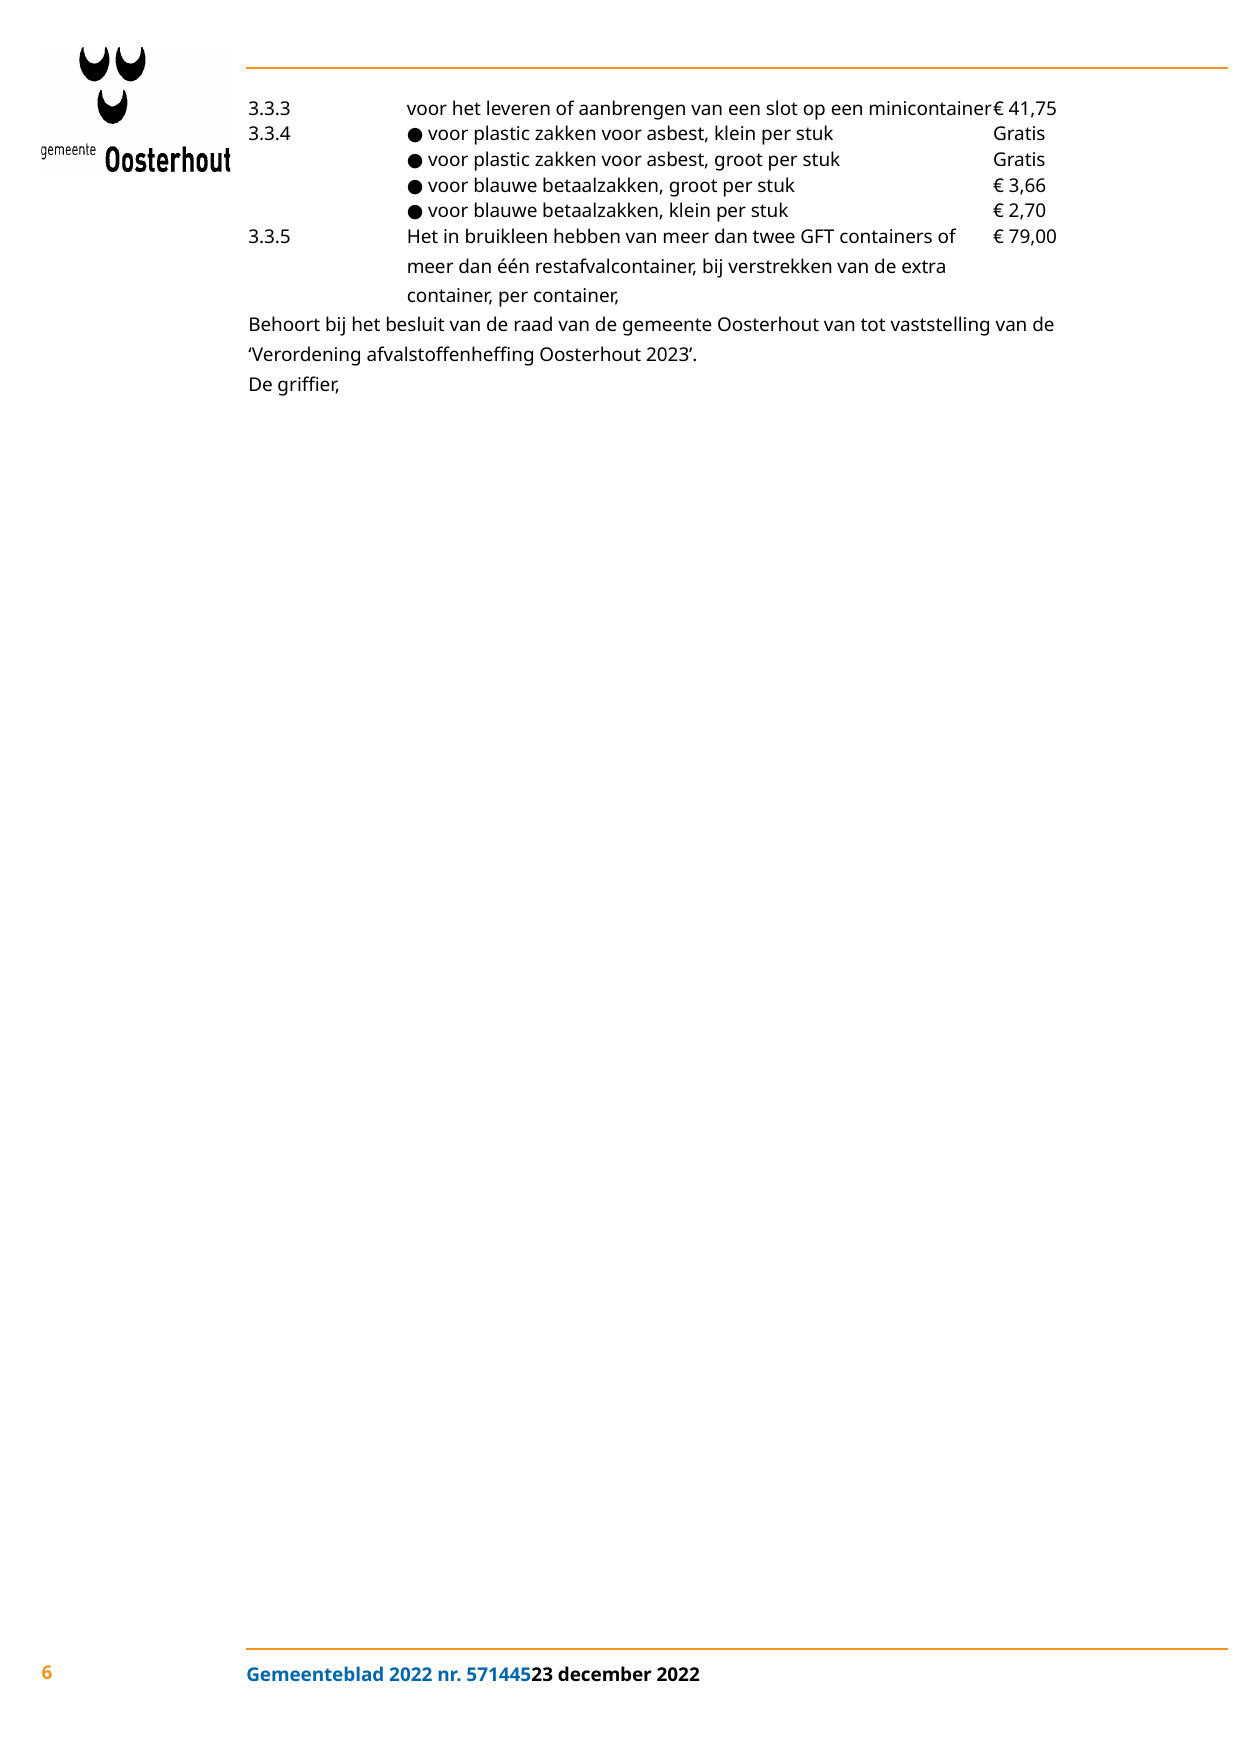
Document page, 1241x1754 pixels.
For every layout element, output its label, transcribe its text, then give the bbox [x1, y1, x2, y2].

table_cell Gratis [993, 146, 1152, 172]
table_cell € 41,75 [993, 95, 1152, 121]
table_cell [248, 198, 407, 223]
text Behoort bij het besluit van de raad van de gemeente Oosterhout van tot vaststelling van de ‘Verordening afvalstoffenheffing Oosterhout 2023’. [248, 312, 1152, 367]
table_cell ● voor plastic zakken voor asbest, groot per stuk [407, 146, 993, 172]
table_cell [248, 172, 407, 198]
table_cell Gratis [993, 121, 1152, 146]
table_cell [248, 146, 407, 172]
table_cell € 2,70 [993, 198, 1152, 223]
table_cell 3.3.5 [248, 224, 407, 308]
table_cell ● voor blauwe betaalzakken, klein per stuk [407, 198, 993, 223]
table_cell ● voor plastic zakken voor asbest, klein per stuk [407, 121, 993, 146]
table_cell € 79,00 [993, 224, 1152, 308]
picture [41, 47, 231, 172]
table_cell Het in bruikleen hebben van meer dan twee GFT containers of meer dan één restafvalcontainer, bij verstrekken van de extra container, per container, [407, 224, 993, 308]
table_cell voor het leveren of aanbrengen van een slot op een minicontainer [407, 95, 993, 121]
table_cell 3.3.4 [248, 121, 407, 146]
table_cell ● voor blauwe betaalzakken, groot per stuk [407, 172, 993, 198]
table_cell 3.3.3 [248, 95, 407, 121]
table_cell € 3,66 [993, 172, 1152, 198]
text De griffier, [248, 371, 1152, 396]
